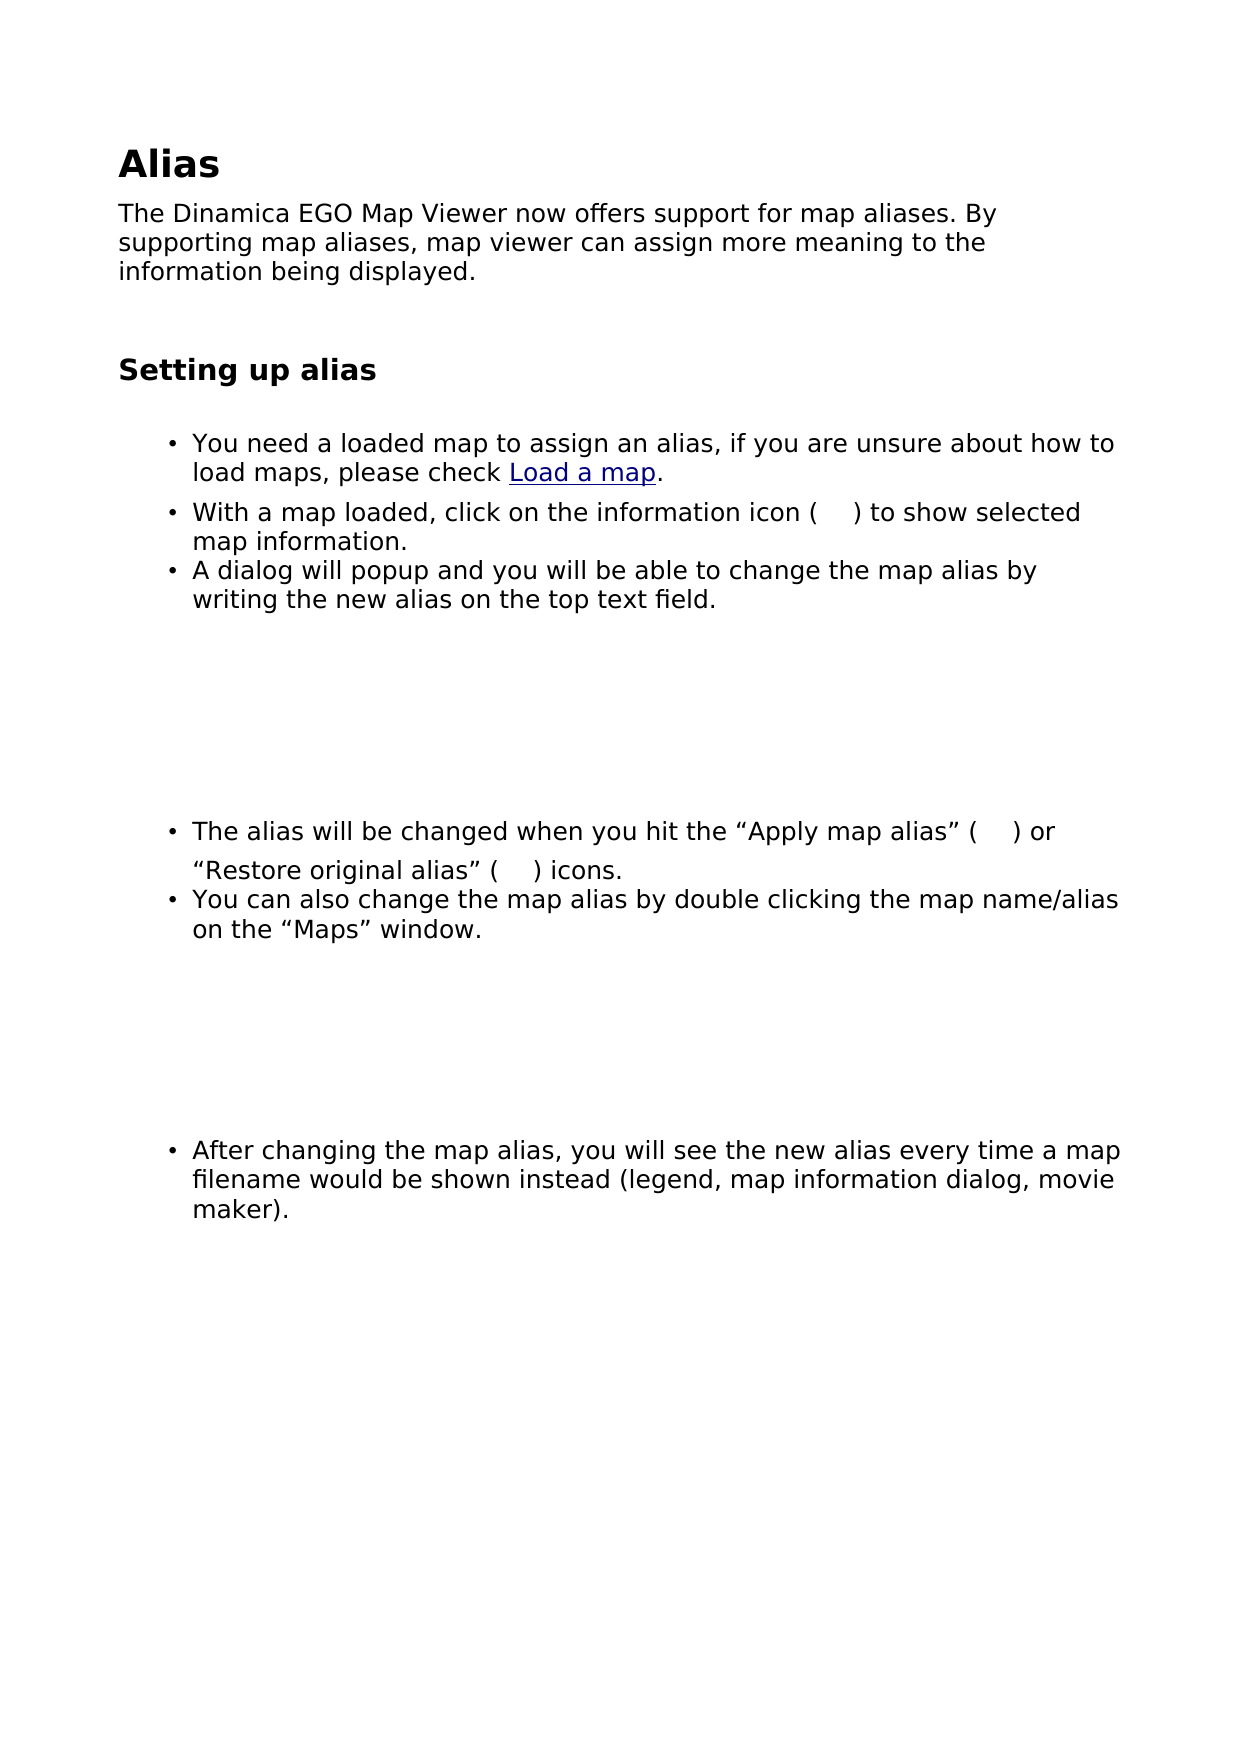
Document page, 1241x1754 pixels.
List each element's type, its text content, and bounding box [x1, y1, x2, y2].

list With a map loaded, click on the information icon () to show selected map information. [177, 488, 1122, 556]
list You need a loaded map to assign an alias, if you are unsure about how to load maps, please check Load a map. [177, 429, 1122, 488]
list A dialog will popup and you will be able to change the map alias by writing the new alias on the top text field. [177, 556, 1122, 614]
text The Dinamica EGO Map Viewer now offers support for map aliases. By supporting map aliases, map viewer can assign more meaning to the information being displayed. [118, 199, 1122, 316]
list The alias will be changed when you hit the “Apply map alias” () or “Restore original alias” () icons. [177, 807, 1122, 886]
list You can also change the map alias by double clicking the map name/alias on the “Maps” window. [177, 886, 1122, 944]
subtitle Alias [118, 143, 1122, 187]
subtitle Setting up alias [118, 353, 1122, 387]
list After changing the map alias, you will see the new alias every time a map filename would be shown instead (legend, map information dialog, movie maker). [177, 1136, 1122, 1224]
